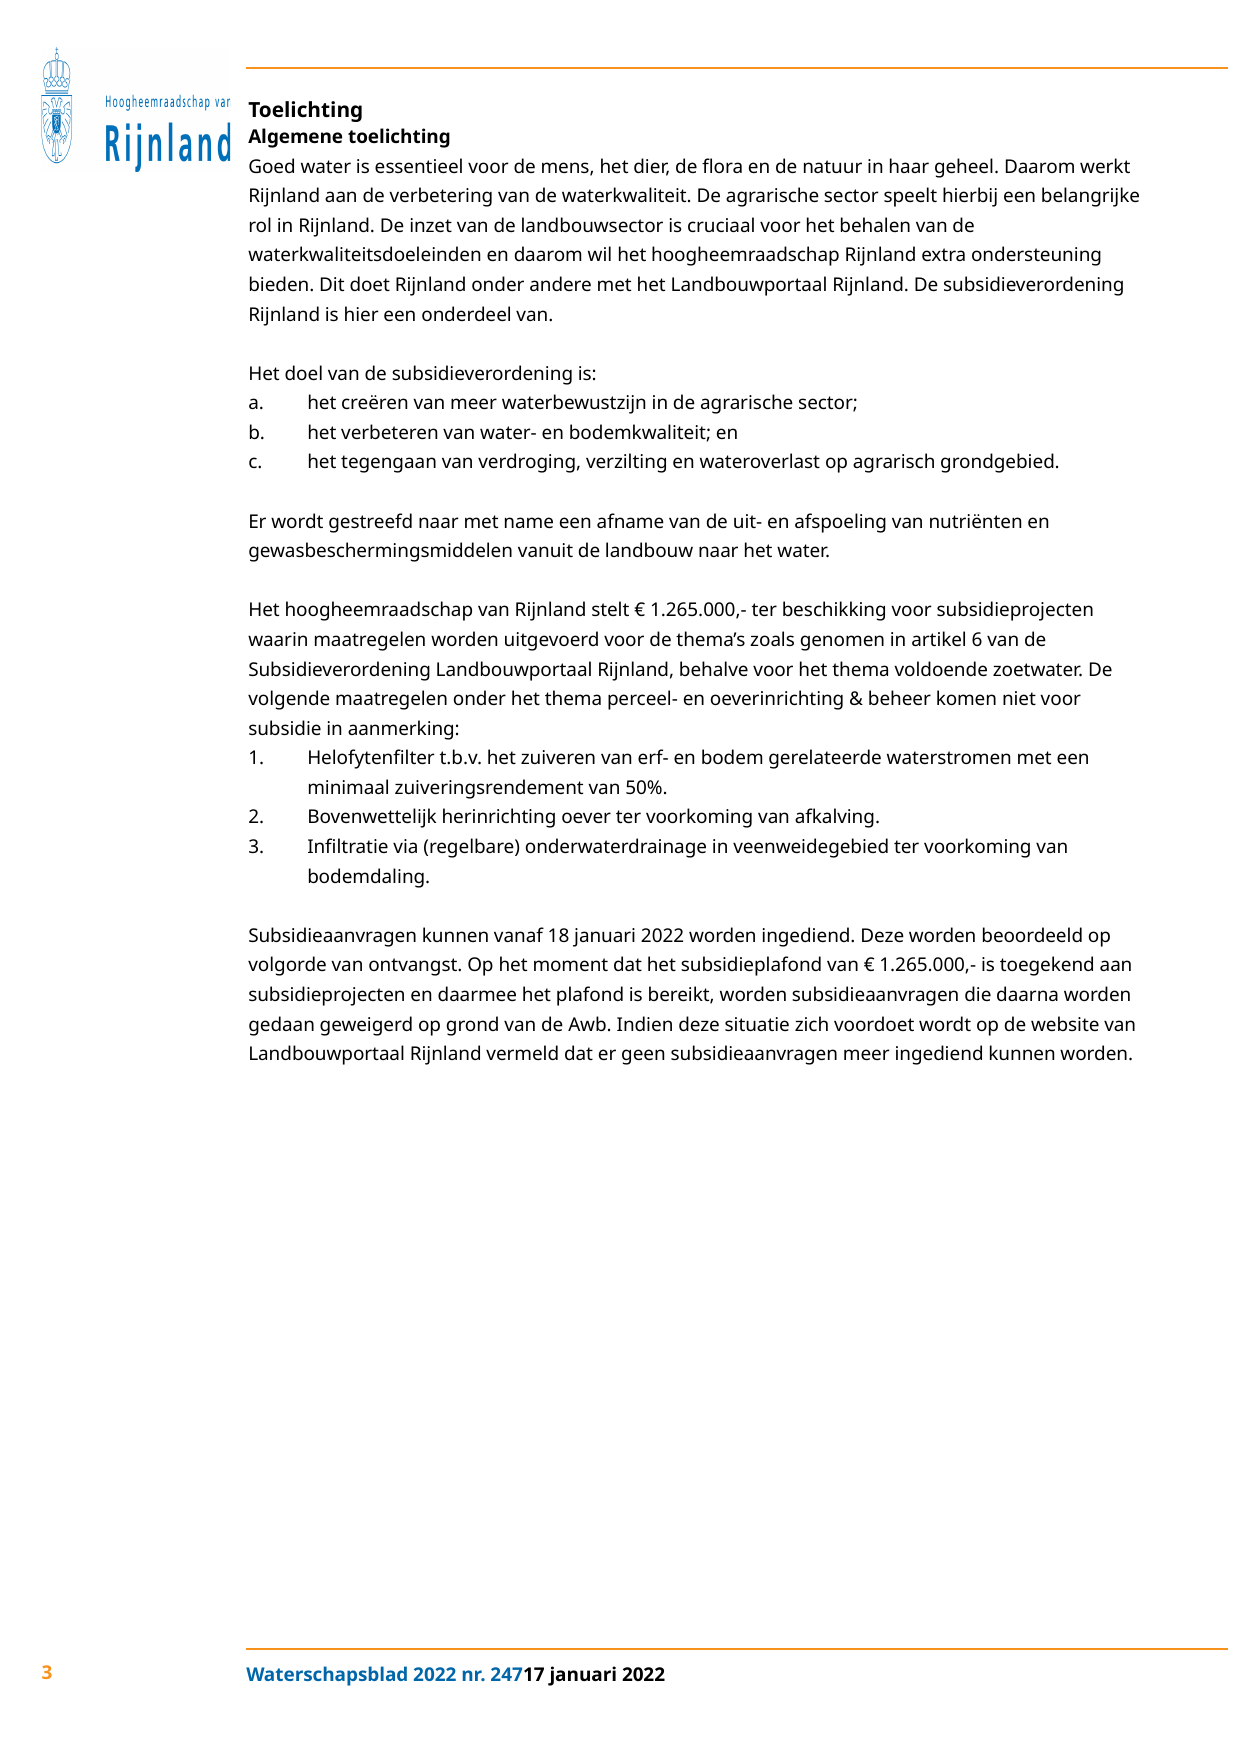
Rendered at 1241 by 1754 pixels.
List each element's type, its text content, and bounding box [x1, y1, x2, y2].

text Algemene toelichting [248, 123, 1152, 149]
text Subsidieaanvragen kunnen vanaf 18 januari 2022 worden ingediend. Deze worden beoordeeld op volgorde van ontvangst. Op het moment dat het subsidieplafond van € 1.265.000,- is toegekend aan subsidieprojecten en daarmee het plafond is bereikt, worden subsidieaanvragen die daarna worden gedaan geweigerd op grond van de Awb. Indien deze situatie zich voordoet wordt op de website van Landbouwportaal Rijnland vermeld dat er geen subsidieaanvragen meer ingediend kunnen worden. [248, 922, 1152, 1066]
list Helofytenfilter t.b.v. het zuiveren van erf- en bodem gerelateerde waterstromen met een minimaal zuiveringsrendement van 50%. [248, 744, 1152, 800]
text Goed water is essentieel voor de mens, het dier, de flora en de natuur in haar geheel. Daarom werkt Rijnland aan de verbetering van de waterkwaliteit. De agrarische sector speelt hierbij een belangrijke rol in Rijnland. De inzet van de landbouwsector is cruciaal voor het behalen van de waterkwaliteitsdoeleinden en daarom wil het hoogheemraadschap Rijnland extra ondersteuning bieden. Dit doet Rijnland onder andere met het Landbouwportaal Rijnland. De subsidieverordening Rijnland is hier een onderdeel van. [248, 153, 1152, 327]
text Het doel van de subsidieverordening is: [248, 360, 1152, 386]
list het verbeteren van water- en bodemkwaliteit; en [248, 419, 1152, 445]
picture [41, 47, 231, 172]
list Infiltratie via (regelbare) onderwaterdrainage in veenweidegebied ter voorkoming van bodemdaling. [248, 833, 1152, 889]
text Toelichting [248, 95, 1152, 123]
text Het hoogheemraadschap van Rijnland stelt € 1.265.000,- ter beschikking voor subsidieprojecten waarin maatregelen worden uitgevoerd voor de thema’s zoals genomen in artikel 6 van de Subsidieverordening Landbouwportaal Rijnland, behalve voor het thema voldoende zoetwater. De volgende maatregelen onder het thema perceel- en oeverinrichting & beheer komen niet voor subsidie in aanmerking: [248, 597, 1152, 741]
list Bovenwettelijk herinrichting oever ter voorkoming van afkalving. [248, 804, 1152, 829]
list het tegengaan van verdroging, verzilting en wateroverlast op agrarisch grondgebied. [248, 449, 1152, 474]
list het creëren van meer waterbewustzijn in de agrarische sector; [248, 389, 1152, 415]
text Er wordt gestreefd naar met name een afname van de uit- en afspoeling van nutriënten en gewasbeschermingsmiddelen vanuit de landbouw naar het water. [248, 508, 1152, 563]
